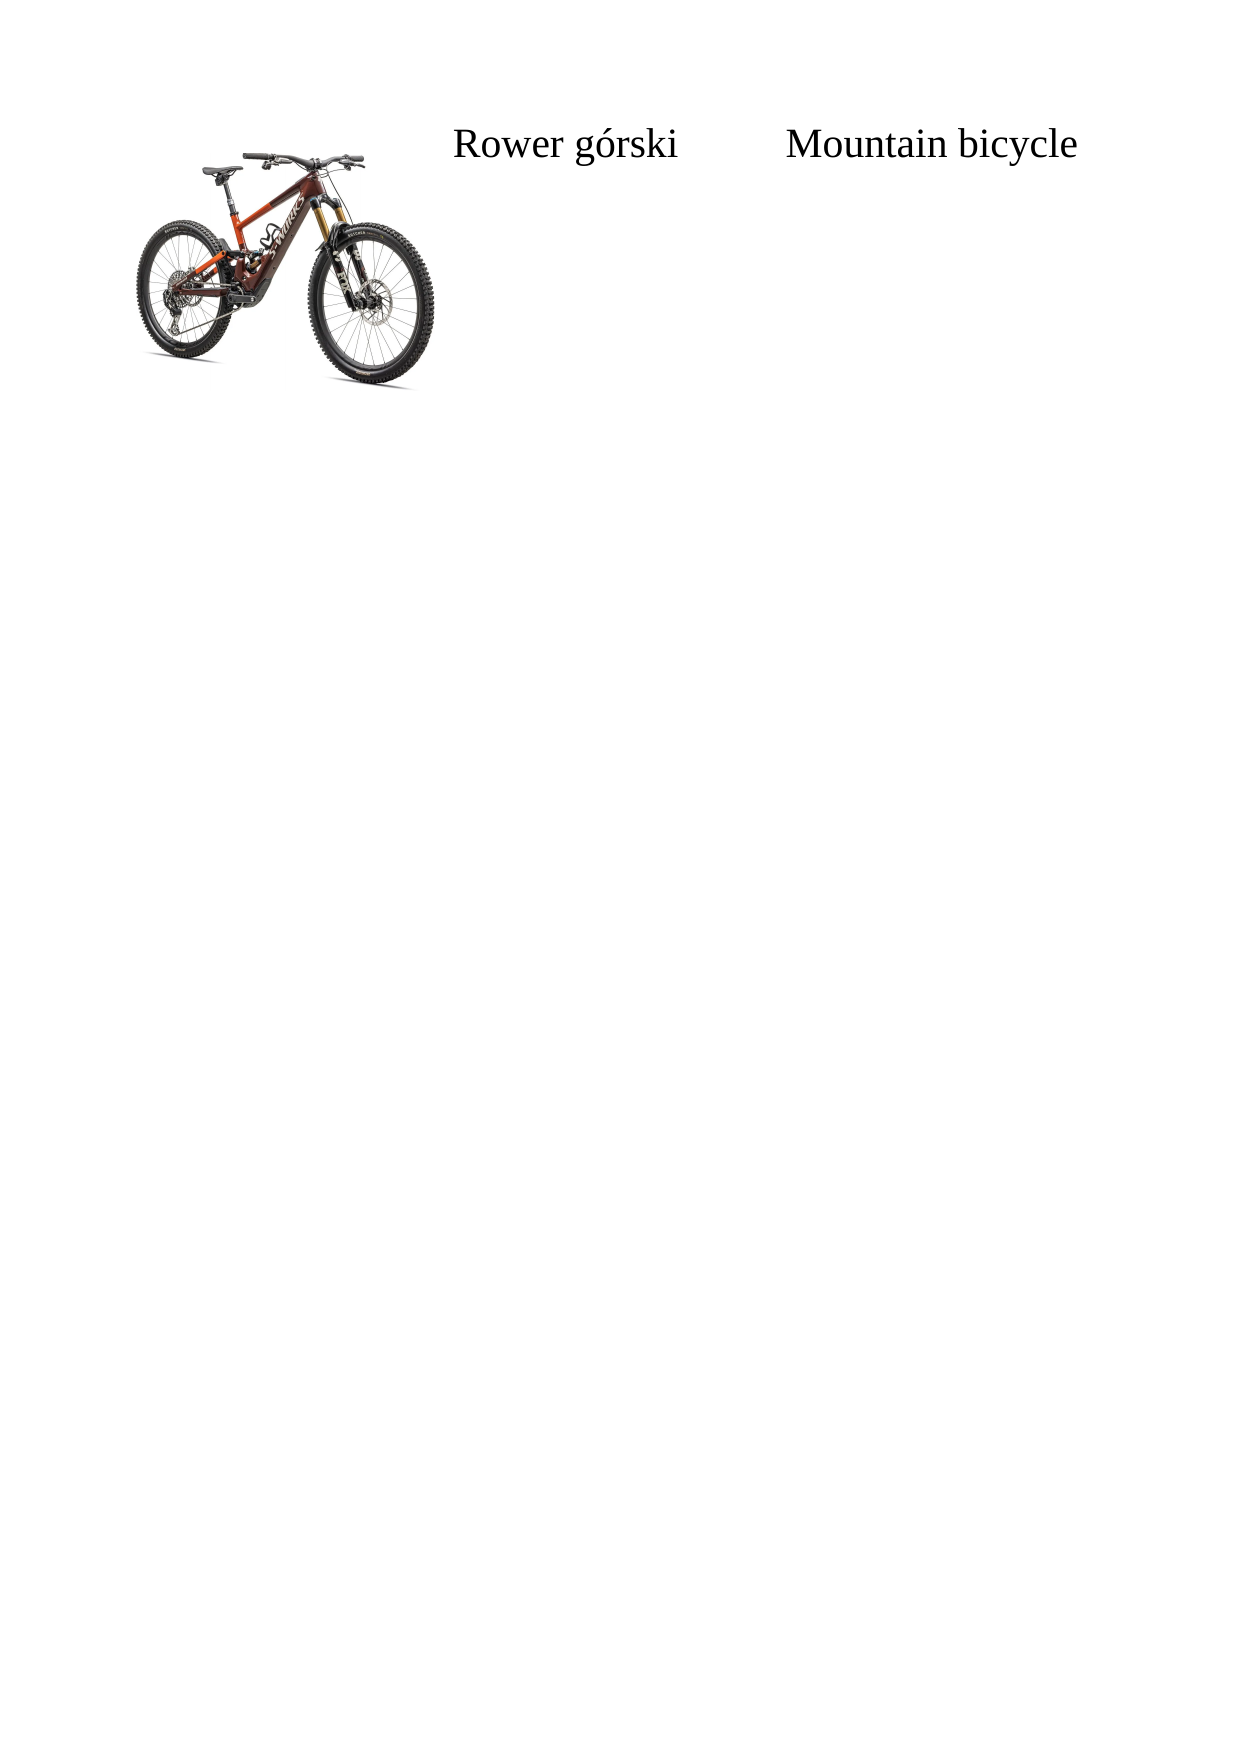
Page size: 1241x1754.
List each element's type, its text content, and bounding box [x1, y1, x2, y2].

picture [136, 153, 435, 391]
table_cell Mountain bicycle [785, 118, 1122, 431]
table_cell [118, 118, 453, 431]
table_cell Rower górski [453, 118, 785, 431]
